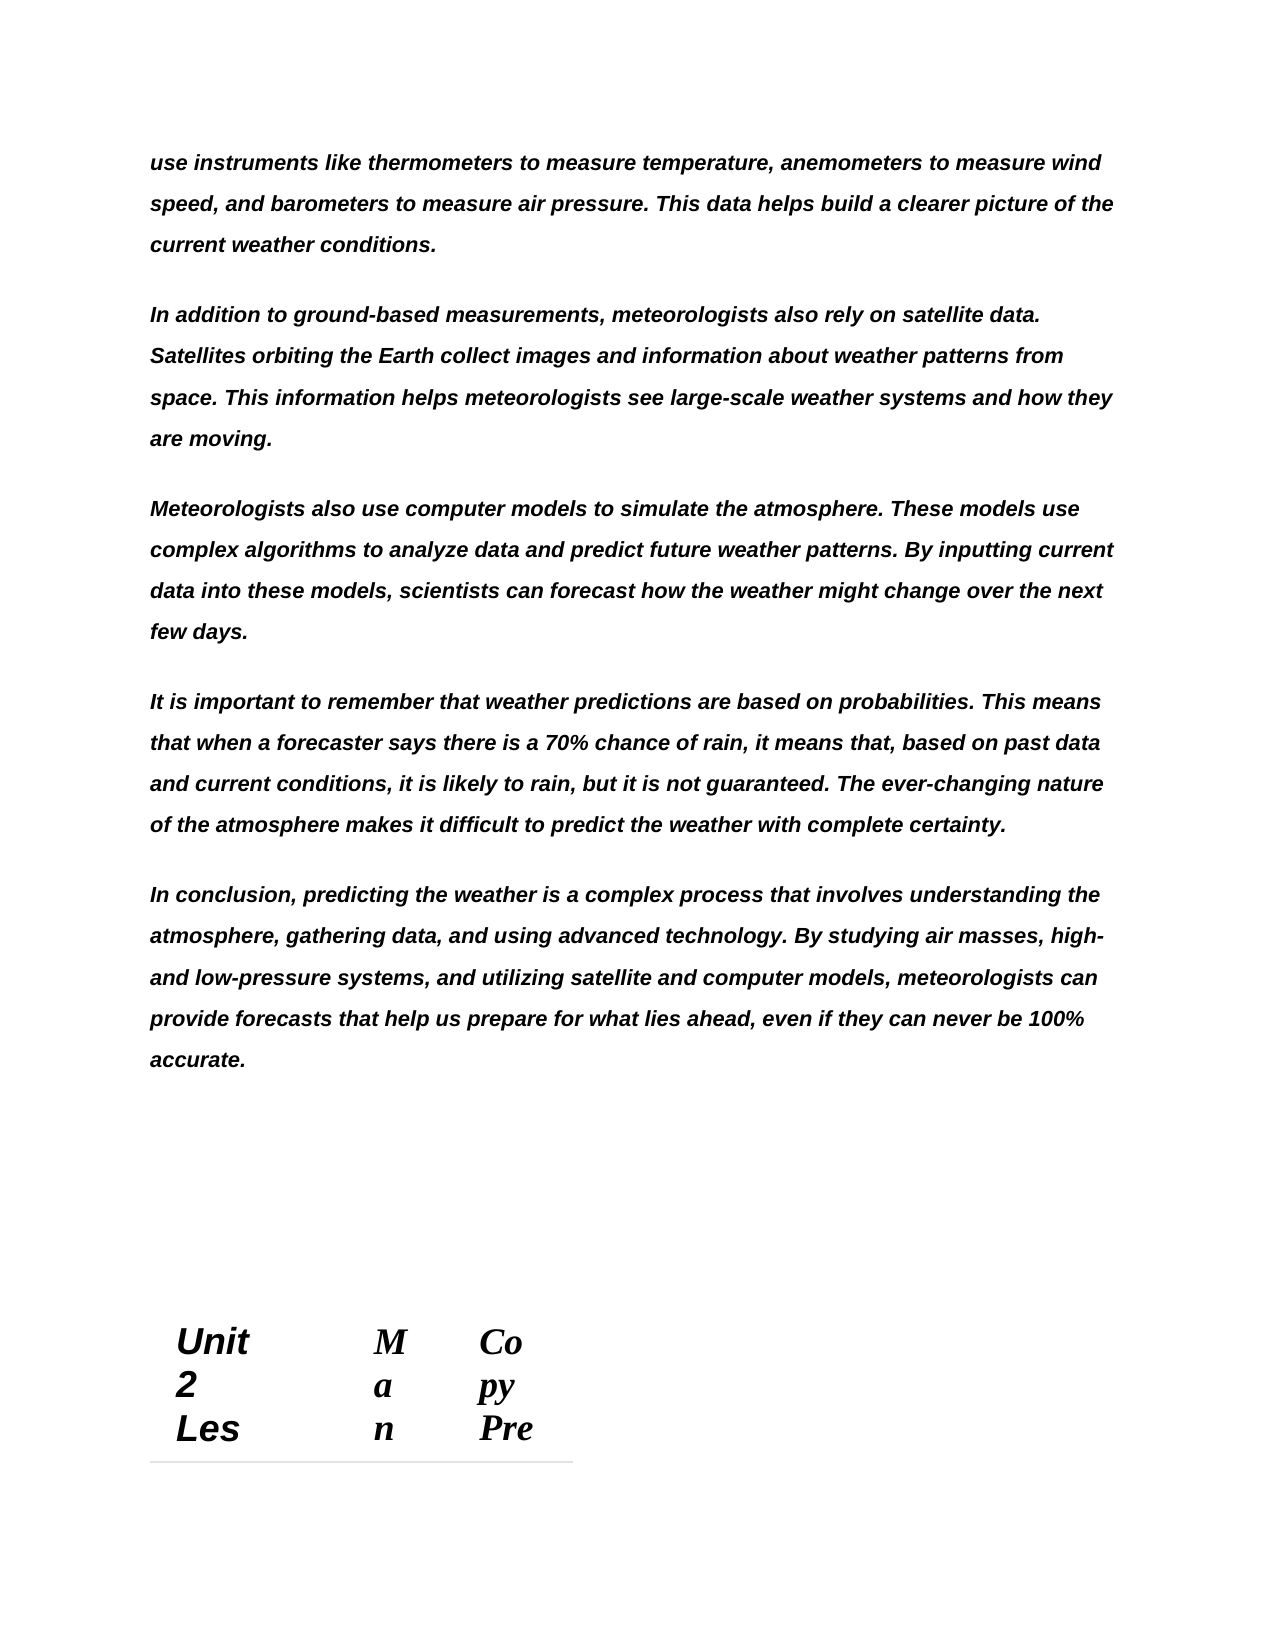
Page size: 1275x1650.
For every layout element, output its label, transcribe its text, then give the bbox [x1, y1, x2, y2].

table_header Man [357, 1278, 420, 1461]
text use instruments like thermometers to measure temperature, anemometers to measure wind speed, and barometers to measure air pressure. This data helps build a clearer picture of the current weather conditions. [150, 150, 1125, 257]
text In conclusion, predicting the weather is a complex process that involves understanding the atmosphere, gathering data, and using advanced technology. By studying air masses, high- and low-pressure systems, and utilizing satellite and computer models, meteorologists can provide forecasts that help us prepare for what lies ahead, even if they can never be 100% accurate. [150, 882, 1125, 1072]
table_header Unit 2 Les [159, 1278, 283, 1461]
table_header Copy Pre [463, 1278, 572, 1461]
table_header [323, 1278, 357, 1461]
table_header [150, 1185, 1125, 1500]
table_header [150, 1278, 159, 1461]
text It is important to remember that weather predictions are based on probabilities. This means that when a forecaster says there is a 70% chance of rain, it means that, based on past data and current conditions, it is likely to rain, but it is not guaranteed. The ever-changing nature of the atmosphere makes it difficult to predict the weather with complete certainty. [150, 689, 1125, 837]
table_header 2/4/2025 8:22:23 PM [420, 1278, 462, 1461]
table_header [283, 1278, 323, 1461]
text In addition to ground-based measurements, meteorologists also rely on satellite data. Satellites orbiting the Earth collect images and information about weather patterns from space. This information helps meteorologists see large-scale weather systems and how they are moving. [150, 302, 1125, 451]
text Meteorologists also use computer models to simulate the atmosphere. These models use complex algorithms to analyze data and predict future weather patterns. By inputting current data into these models, scientists can forecast how the weather might change over the next few days. [150, 496, 1125, 644]
